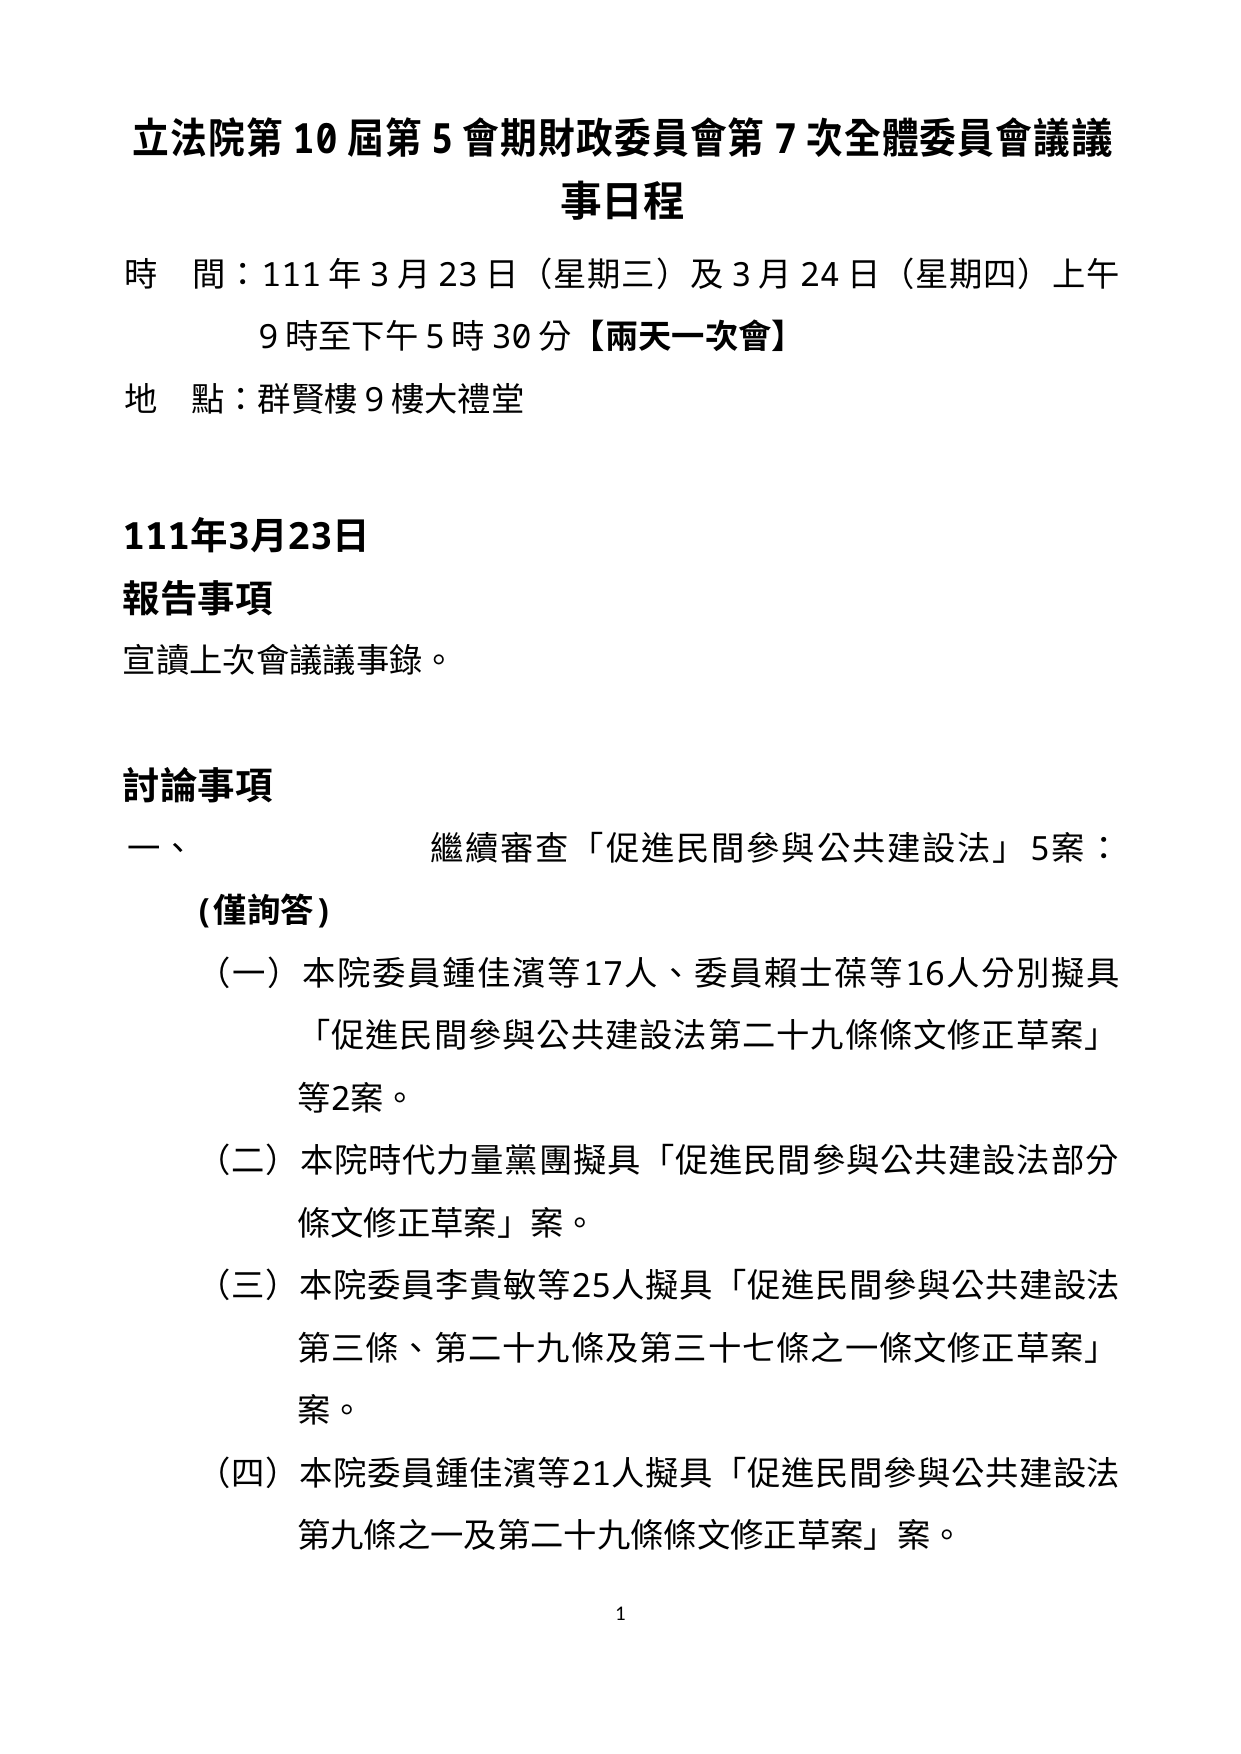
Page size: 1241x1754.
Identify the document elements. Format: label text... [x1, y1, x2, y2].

text 報告事項 [122, 554, 1120, 617]
text 時 間：111年3月23日（星期三）及3月24日（星期四）上午9時至下午5時30分【兩天一次會】 [124, 230, 1120, 355]
text 一、 繼續審查「促進民間參與公共建設法」5案：(僅詢答) [127, 804, 1120, 929]
text （二）本院時代力量黨團擬具「促進民間參與公共建設法部分條文修正草案」案。 [197, 1117, 1120, 1242]
text 宣讀上次會議議事錄。 [122, 617, 1120, 679]
text 地 點：群賢樓9樓大禮堂 [124, 355, 1120, 418]
text 111年3月23日 [122, 492, 1120, 554]
text （四）本院委員鍾佳濱等21人擬具「促進民間參與公共建設法第九條之一及第二十九條條文修正草案」案。 [197, 1429, 1120, 1554]
text （三）本院委員李貴敏等25人擬具「促進民間參與公共建設法第三條、第二十九條及第三十七條之一條文修正草案」案。 [197, 1242, 1120, 1429]
text 討論事項 [122, 742, 1120, 804]
text （一）本院委員鍾佳濱等17人、委員賴士葆等16人分別擬具「促進民間參與公共建設法第二十九條條文修正草案」等2案。 [197, 929, 1120, 1117]
text 立法院第10屆第5會期財政委員會第7次全體委員會議議事日程 [124, 94, 1120, 219]
